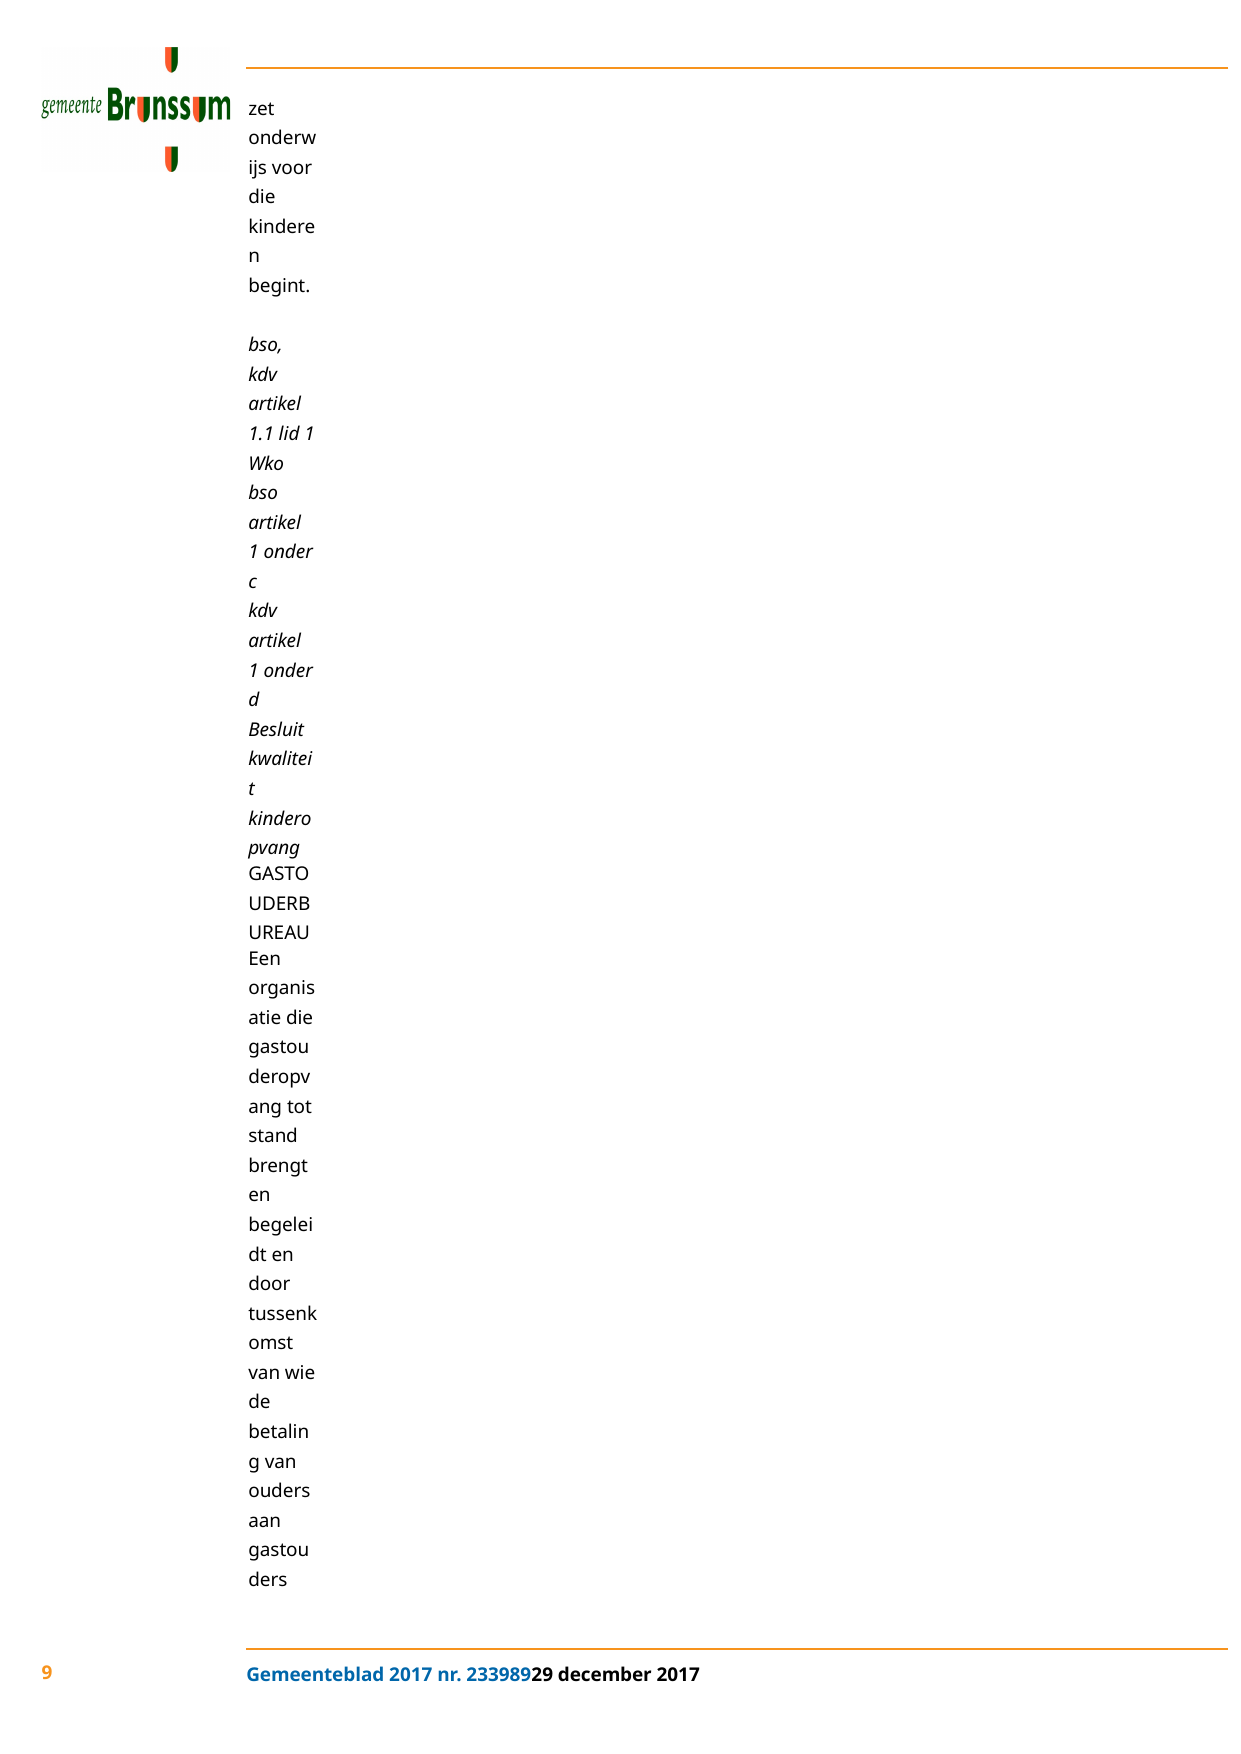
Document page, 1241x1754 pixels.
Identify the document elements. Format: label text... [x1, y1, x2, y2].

table_cell [318, 95, 387, 1592]
table_cell zet onderwijs voor die kinderen begint. bso, kdv artikel 1.1 lid 1 Wko bso artikel 1 onder c kdv artikel 1 onder d Besluit kwaliteit kinderopvang [248, 95, 317, 860]
table_cell Een organisatie die gastouderopvang tot stand brengt en begeleidt en door tussenkomst van wie de betaling van ouders aan gastouders [248, 945, 317, 1592]
table_cell [387, 95, 456, 1592]
table_cell GASTOUDERBUREAU [248, 860, 317, 945]
picture [41, 47, 231, 172]
